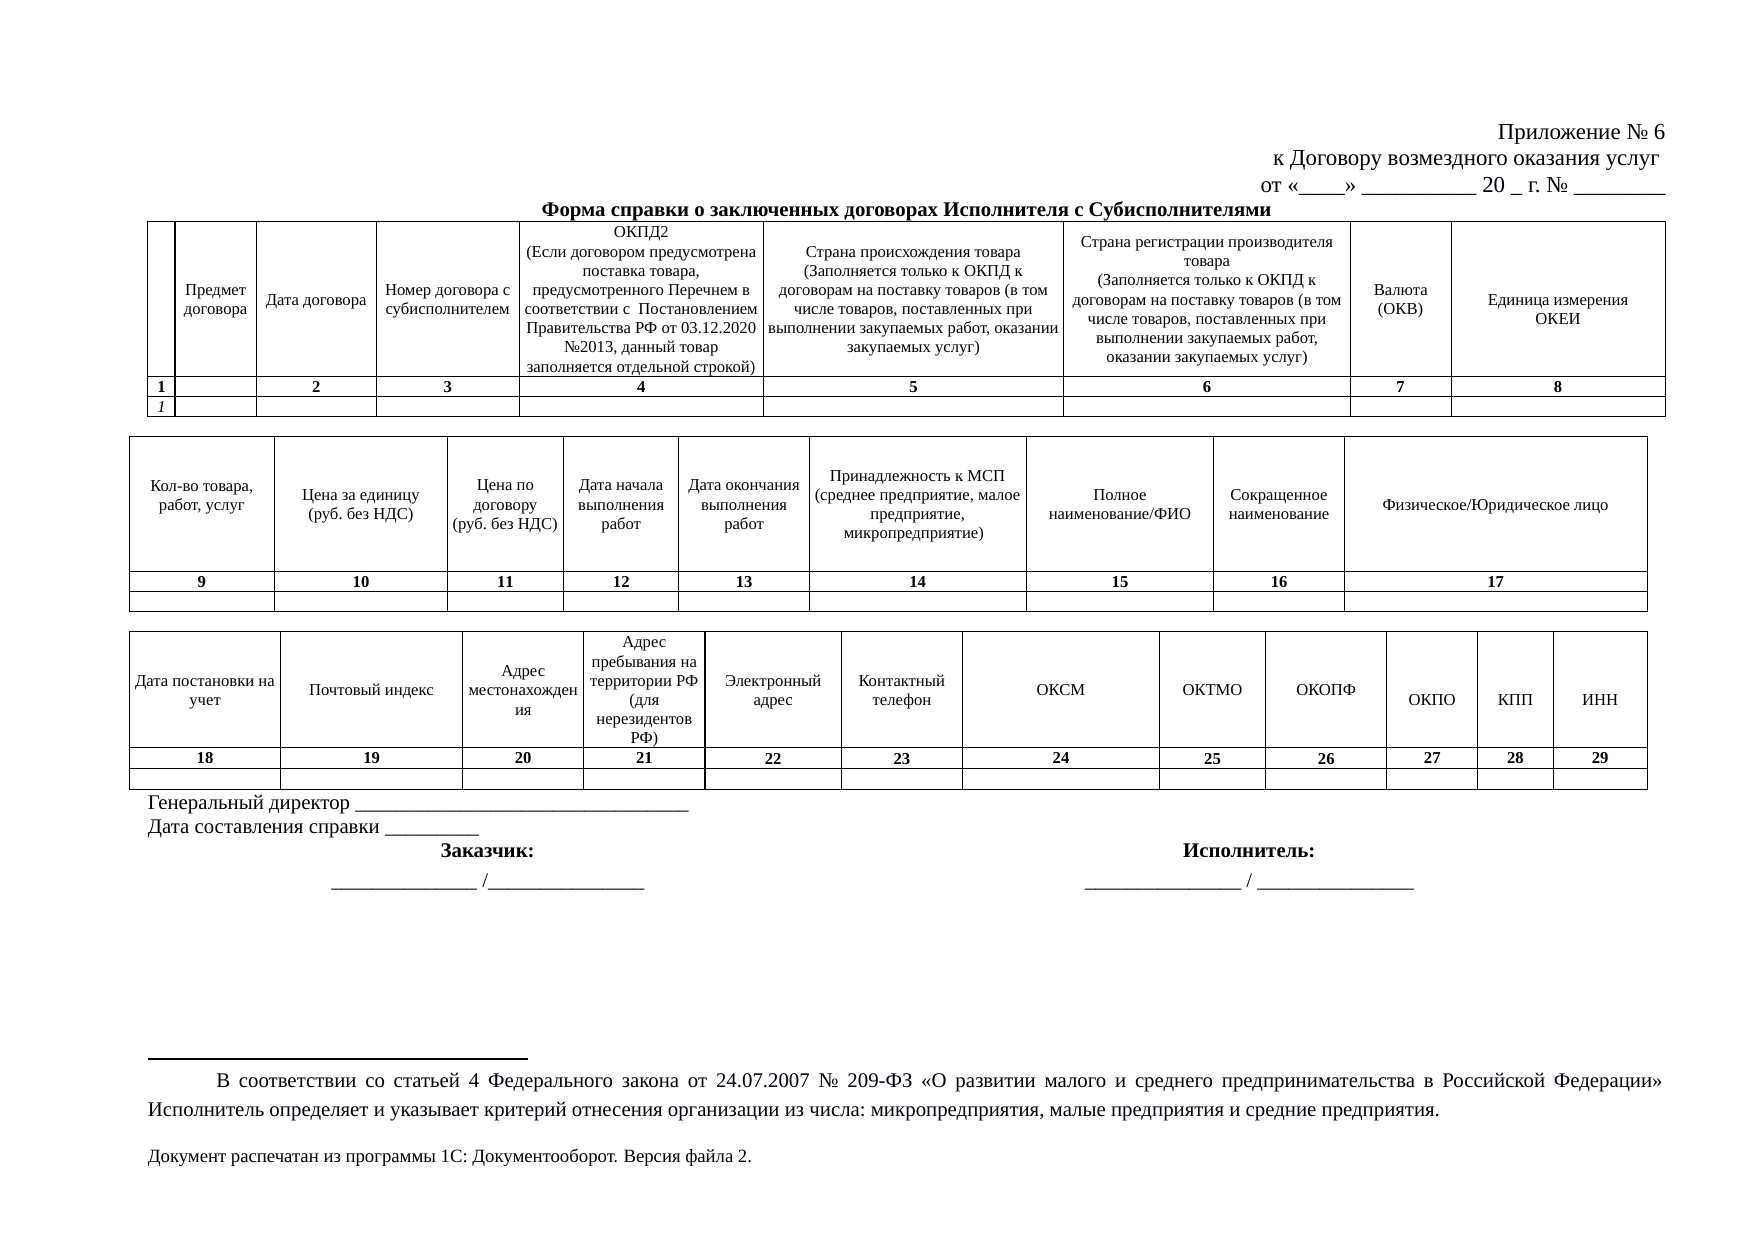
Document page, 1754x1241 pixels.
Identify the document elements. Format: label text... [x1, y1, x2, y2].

table_header Единица измерения ОКЕИ [1452, 222, 1665, 376]
table_header [148, 222, 174, 376]
table_header Контактный телефон [842, 632, 962, 747]
table_cell [130, 769, 280, 789]
table_cell [1554, 769, 1647, 789]
table_cell 18 [130, 748, 280, 768]
table_header Дата постановки на учет [130, 632, 280, 747]
table_header Предмет договора [176, 222, 256, 376]
table_cell [842, 769, 962, 789]
table_header Почтовый индекс [281, 632, 462, 747]
table_cell 8 [1452, 377, 1665, 396]
table_cell 29 [1554, 748, 1647, 768]
table_cell [281, 769, 462, 789]
table_cell 21 [584, 748, 704, 768]
table_header ОКПО [1387, 632, 1477, 747]
table_cell 6 [1064, 377, 1350, 396]
table_cell [1345, 592, 1647, 611]
table_cell [1027, 592, 1213, 611]
table_cell _______________ / _______________ [839, 868, 1659, 895]
table_cell 25 [1160, 748, 1265, 768]
table_header Кол-во товара, работ, услуг [130, 437, 274, 571]
table_header ОКОПФ [1266, 632, 1386, 747]
table_cell [584, 769, 704, 789]
table_header ОКСМ [963, 632, 1159, 747]
table_header Номер договора с субисполнителем [377, 222, 519, 376]
table_cell [1160, 769, 1265, 789]
table_cell [1478, 769, 1553, 789]
table_header Сокращенное наименование [1214, 437, 1344, 571]
table_cell [176, 397, 256, 416]
table_header Адрес пребывания на территории РФ (для нерезидентов РФ) [584, 632, 704, 747]
table_header Страна происхождения товара (Заполняется только к ОКПД к договорам на поставку товаров (в том числе товаров, поставленных при выполнении закупаемых работ, оказании закупаемых услуг) [764, 222, 1063, 376]
table_cell [1266, 769, 1386, 789]
table_cell 12 [564, 572, 678, 591]
table_header Исполнитель: [839, 838, 1659, 867]
text Генеральный директор ________________________________ [148, 790, 1665, 814]
table_cell 11 [448, 572, 563, 591]
table_header ОКПД2 (Если договором предусмотрена поставка товара, предусмотренного Перечнем в соответствии с Постановлением Правительства РФ от 03.12.2020 №2013, данный товар заполняется отдельной строкой) [520, 222, 763, 376]
table_header Валюта (ОКВ) [1351, 222, 1451, 376]
table_header Заказчик: [136, 838, 838, 867]
table_cell 13 [679, 572, 809, 591]
table_header Дата окончания выполнения работ [679, 437, 809, 571]
table_cell [679, 592, 809, 611]
table_cell 28 [1478, 748, 1553, 768]
table_cell [1452, 397, 1665, 416]
text Приложение № 6 [148, 118, 1665, 144]
table_cell [448, 592, 563, 611]
table_cell 23 [842, 748, 962, 768]
table_cell [1351, 397, 1451, 416]
table_cell 26 [1266, 748, 1386, 768]
table_cell [810, 592, 1026, 611]
table_header Дата договора [257, 222, 376, 376]
table_cell ______________ /_______________ [136, 868, 838, 895]
table_cell [275, 592, 447, 611]
table_cell [764, 397, 1063, 416]
table_header Полное наименование/ФИО [1027, 437, 1213, 571]
table_cell [463, 769, 583, 789]
table_header Электронный адрес [706, 632, 841, 747]
table_header Физическое/Юридическое лицо [1345, 437, 1647, 571]
table_header КПП [1478, 632, 1553, 747]
text от «____» __________ 20 _ г. № ________ [148, 171, 1665, 197]
table_cell 17 [1345, 572, 1647, 591]
table_cell 2 [257, 377, 376, 396]
table_cell 27 [1387, 748, 1477, 768]
table_cell 16 [1214, 572, 1344, 591]
table_cell 14 [810, 572, 1026, 591]
table_cell 24 [963, 748, 1159, 768]
table_cell 9 [130, 572, 274, 591]
table_cell 4 [520, 377, 763, 396]
table_cell 20 [463, 748, 583, 768]
table_header Принадлежность к МСП (среднее предприятие, малое предприятие, микропредприятие) [810, 437, 1026, 571]
table_cell [706, 769, 841, 789]
table_cell [176, 377, 256, 396]
table_header ИНН [1554, 632, 1647, 747]
table_cell [564, 592, 678, 611]
table_cell 1 [148, 377, 174, 396]
table_cell [963, 769, 1159, 789]
table_cell 5 [764, 377, 1063, 396]
table_cell 1 [148, 397, 174, 416]
table_header Адрес местонахождения [463, 632, 583, 747]
table_cell [257, 397, 376, 416]
table_cell [1064, 397, 1350, 416]
table_cell [1387, 769, 1477, 789]
table_header Страна регистрации производителя товара (Заполняется только к ОКПД к договорам на поставку товаров (в том числе товаров, поставленных при выполнении закупаемых работ, оказании закупаемых услуг) [1064, 222, 1350, 376]
table_header Цена по договору (руб. без НДС) [448, 437, 563, 571]
table_cell 10 [275, 572, 447, 591]
table_cell 19 [281, 748, 462, 768]
table_cell [1214, 592, 1344, 611]
table_cell [377, 397, 519, 416]
table_cell 7 [1351, 377, 1451, 396]
table_cell 15 [1027, 572, 1213, 591]
table_header Цена за единицу (руб. без НДС) [275, 437, 447, 571]
text к Договору возмездного оказания услуг [148, 144, 1665, 171]
table_header Дата начала выполнения работ [564, 437, 678, 571]
table_cell 3 [377, 377, 519, 396]
text Форма справки о заключенных договорах Исполнителя с Субисполнителями [148, 197, 1665, 221]
table_header ОКТМО [1160, 632, 1265, 747]
table_cell [130, 592, 274, 611]
text Дата составления справки _________ [148, 814, 1665, 838]
table_cell 22 [706, 748, 841, 768]
table_cell [520, 397, 763, 416]
